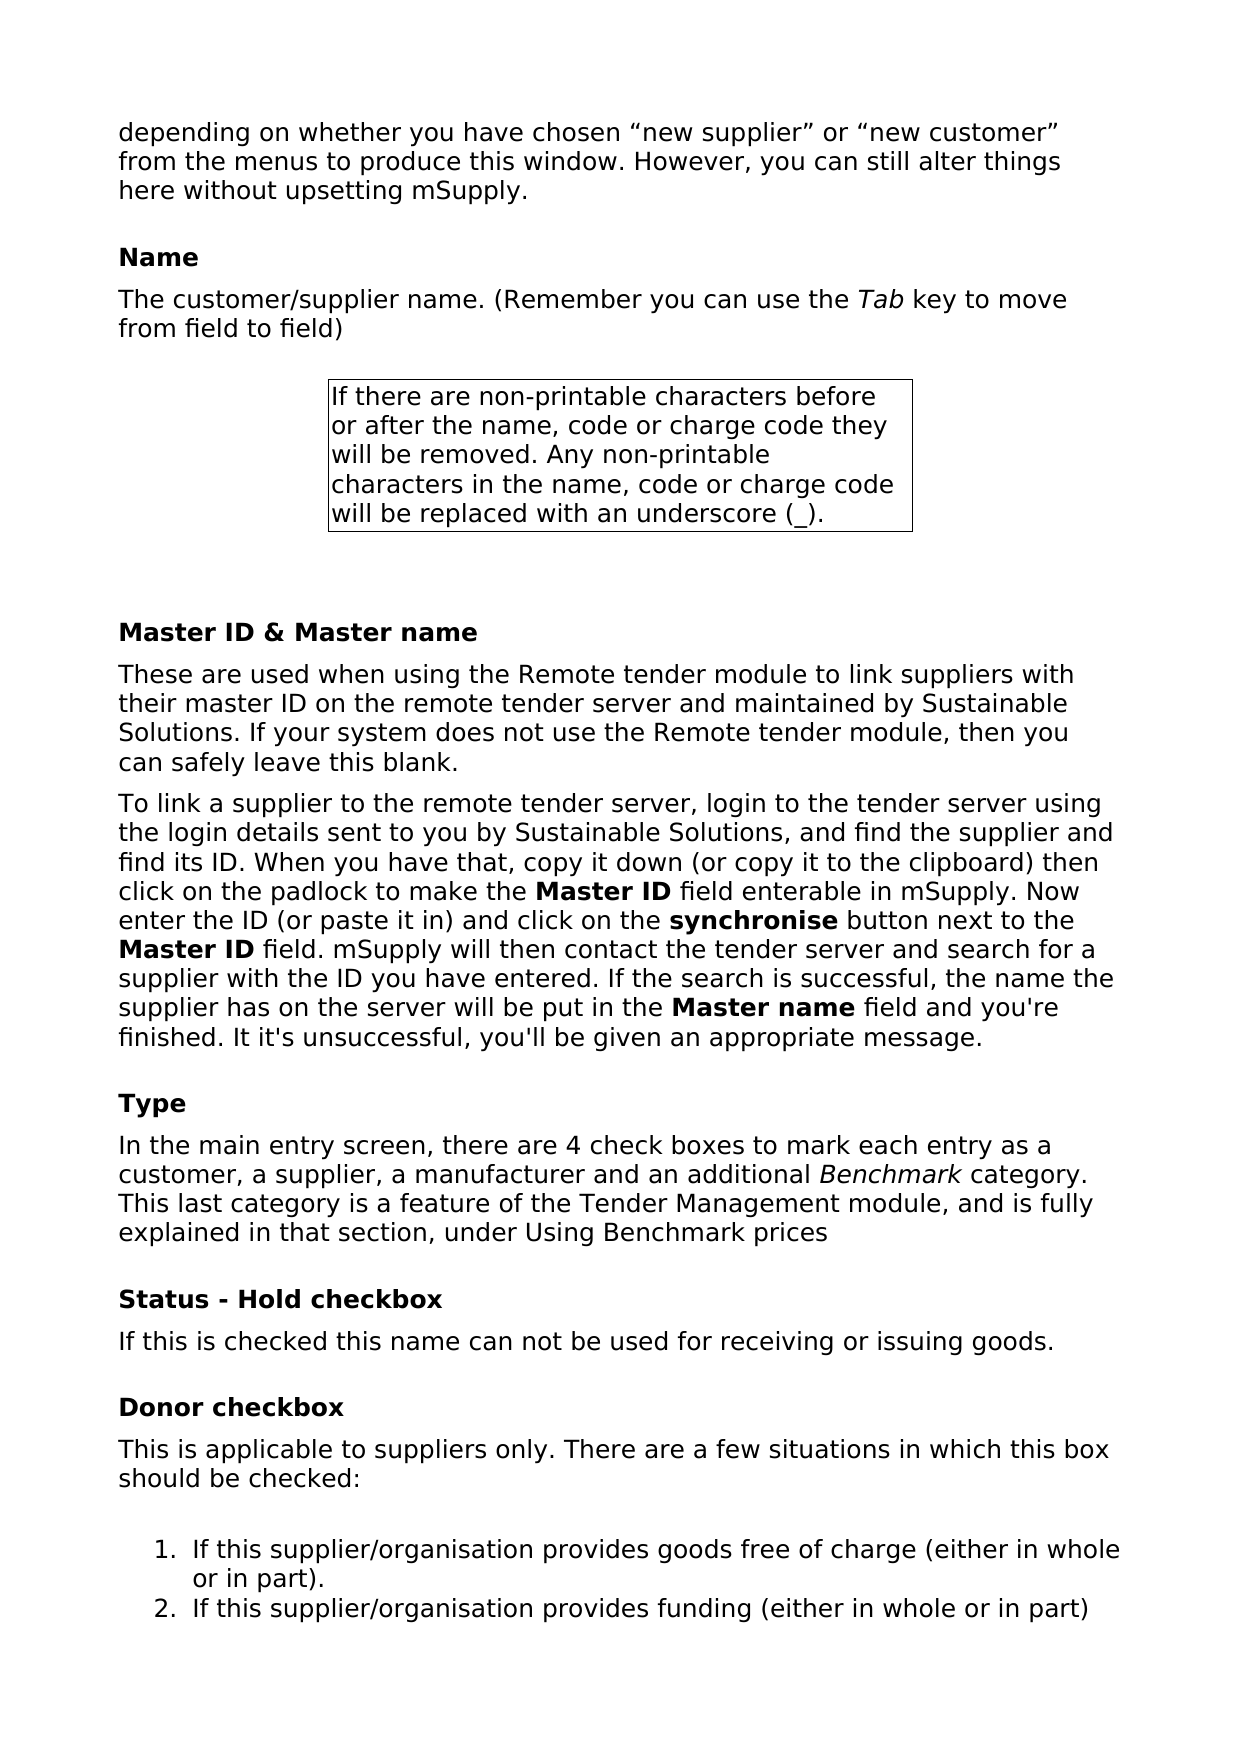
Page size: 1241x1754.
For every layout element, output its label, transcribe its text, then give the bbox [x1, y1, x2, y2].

list If this supplier/organisation provides goods free of charge (either in whole or in part). [177, 1536, 1122, 1594]
text depending on whether you have chosen “new supplier” or “new customer” from the menus to produce this window. However, you can still alter things here without upsetting mSupply. [118, 118, 1122, 206]
text This is applicable to suppliers only. There are a few situations in which this box should be checked: [118, 1435, 1122, 1493]
subtitle Status - Hold checkbox [118, 1285, 1122, 1314]
text To link a supplier to the remote tender server, login to the tender server using the login details sent to you by Sustainable Solutions, and find the supplier and find its ID. When you have that, copy it down (or copy it to the clipboard) then click on the padlock to make the Master ID field enterable in mSupply. Now enter the ID (or paste it in) and click on the synchronise button next to the Master ID field. mSupply will then contact the tender server and search for a supplier with the ID you have entered. If the search is successful, the name the supplier has on the server will be put in the Master name field and you're finished. It it's unsuccessful, you'll be given an appropriate message. [118, 789, 1122, 1052]
table_header If there are non-printable characters before or after the name, code or charge code they will be removed. Any non-printable characters in the name, code or charge code will be replaced with an underscore (_). [329, 380, 912, 531]
subtitle Donor checkbox [118, 1393, 1122, 1423]
subtitle Name [118, 243, 1122, 272]
subtitle Master ID & Master name [118, 618, 1122, 648]
text If this is checked this name can not be used for receiving or issuing goods. [118, 1327, 1122, 1356]
text In the main entry screen, there are 4 check boxes to mark each entry as a customer, a supplier, a manufacturer and an additional Benchmark category. This last category is a feature of the Tender Management module, and is fully explained in that section, under Using Benchmark prices [118, 1131, 1122, 1248]
text These are used when using the Remote tender module to link suppliers with their master ID on the remote tender server and maintained by Sustainable Solutions. If your system does not use the Remote tender module, then you can safely leave this blank. [118, 660, 1122, 777]
subtitle Type [118, 1089, 1122, 1118]
list If this supplier/organisation provides funding (either in whole or in part) [177, 1594, 1122, 1623]
text The customer/supplier name. (Remember you can use the Tab key to move from field to field) [118, 285, 1122, 343]
